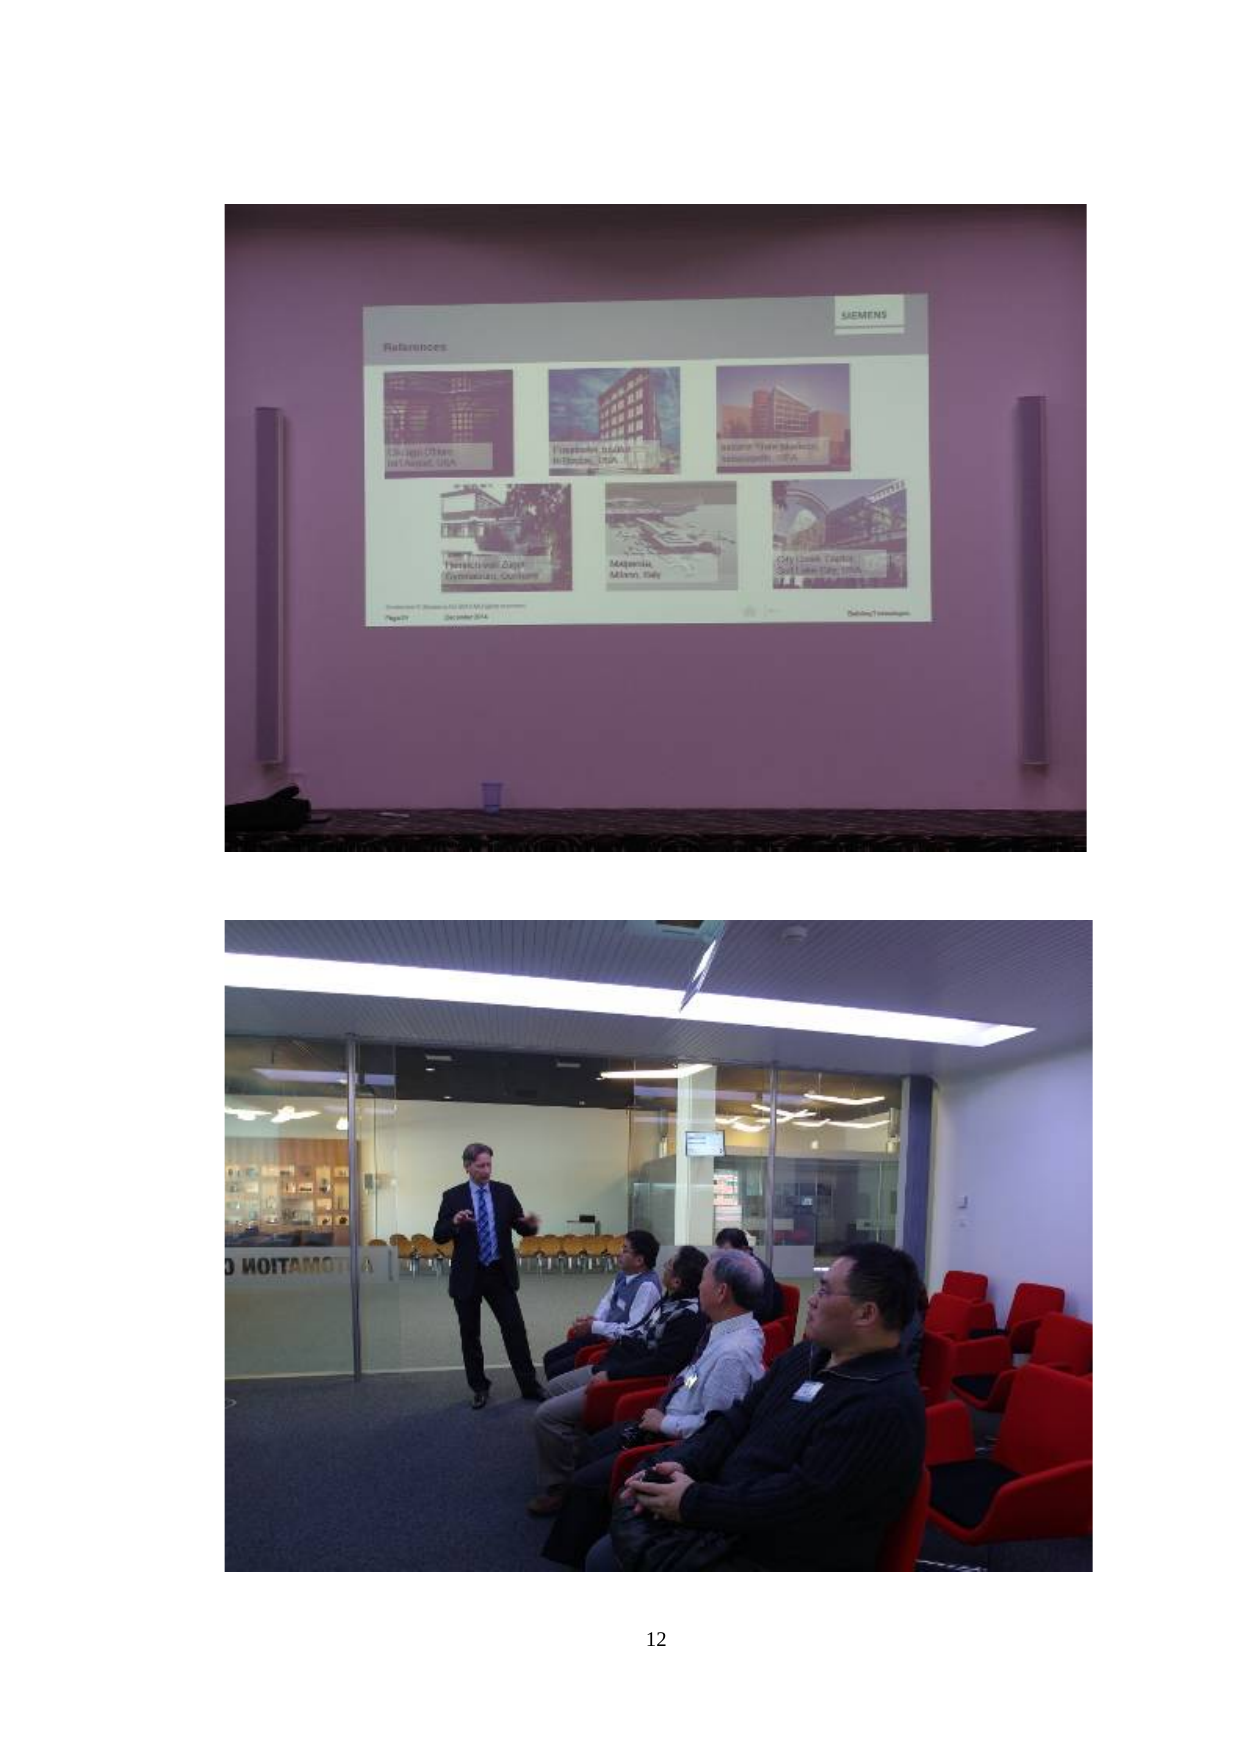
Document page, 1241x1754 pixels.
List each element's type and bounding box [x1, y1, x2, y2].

picture [224, 204, 1087, 852]
picture [224, 920, 1093, 1572]
